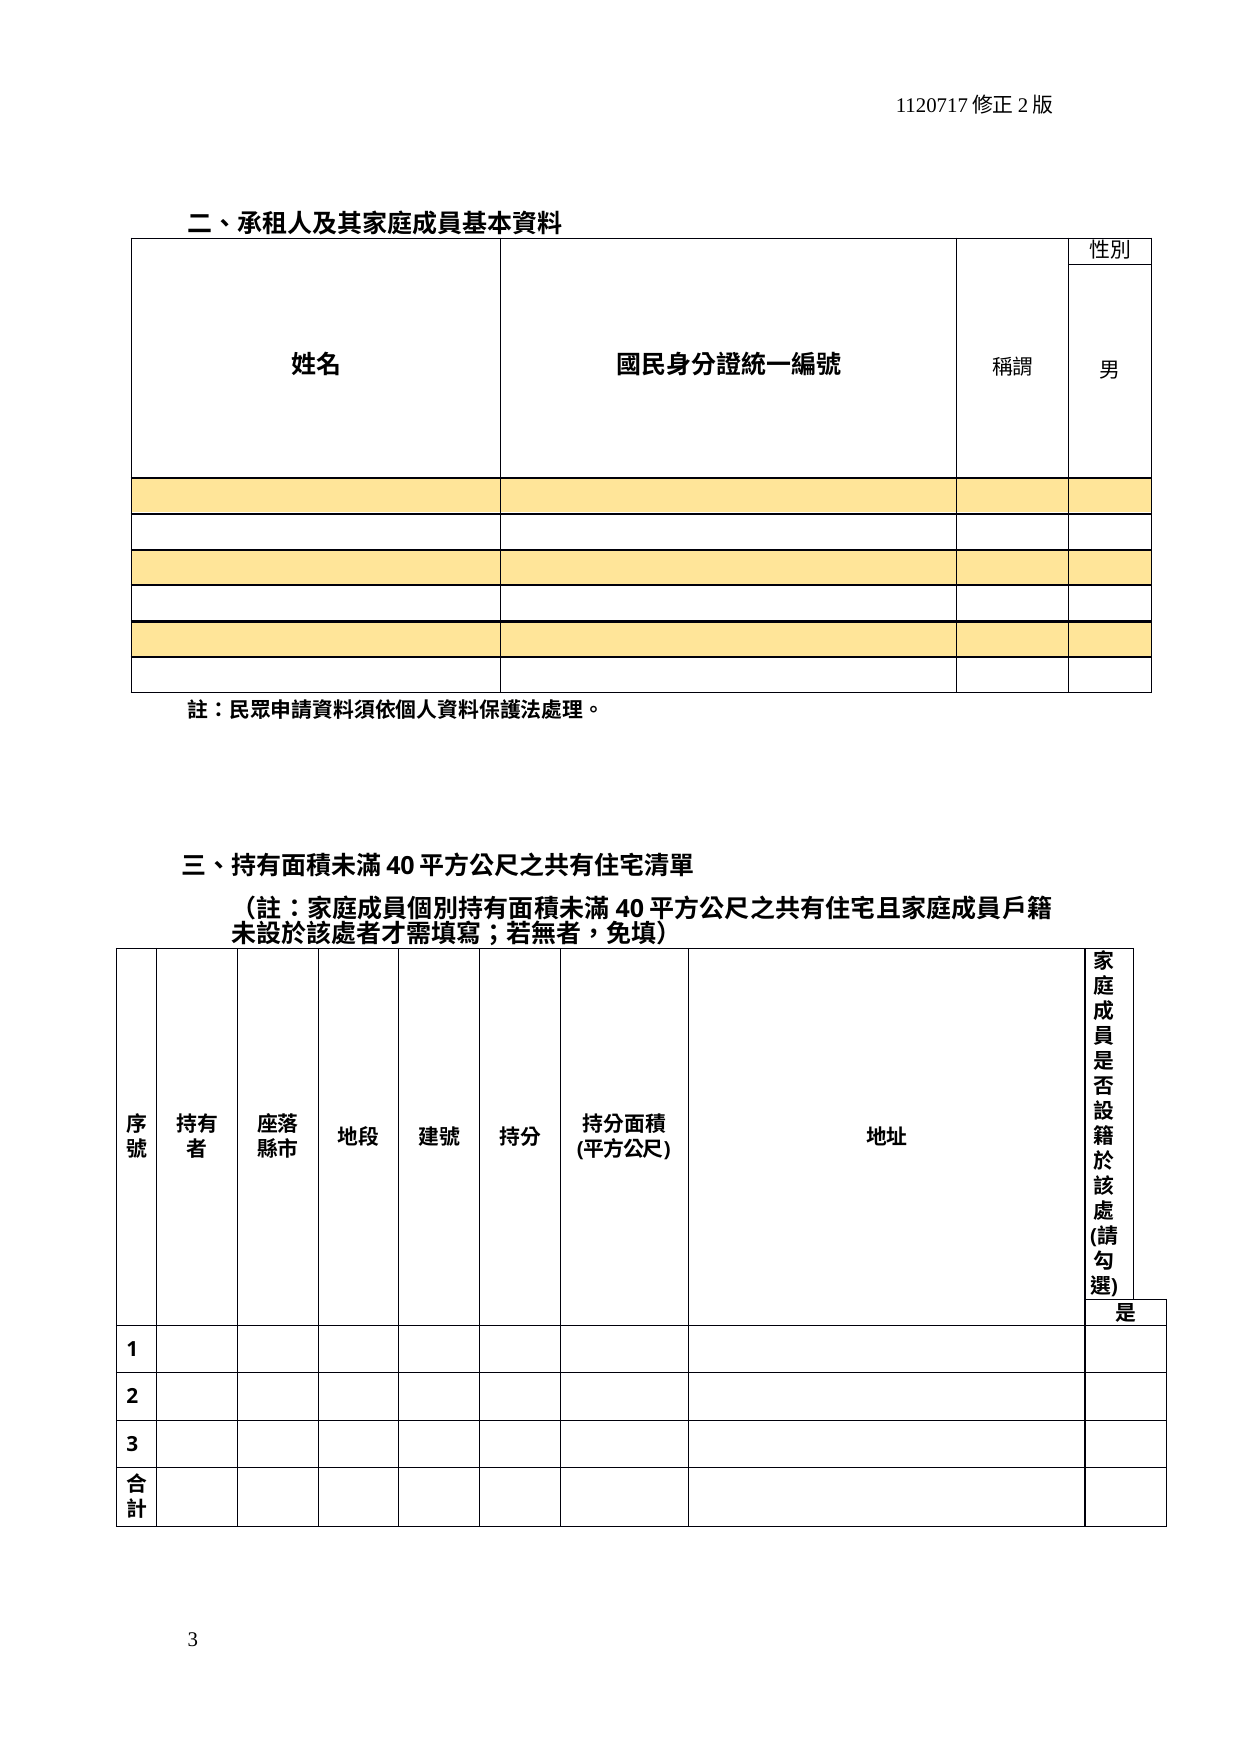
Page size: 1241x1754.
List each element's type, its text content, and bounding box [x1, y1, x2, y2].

table_cell [501, 551, 956, 584]
table_cell [132, 586, 500, 620]
table_cell [957, 586, 1068, 620]
table_header 稱謂 [957, 239, 1068, 477]
table_header 座落 縣市 [238, 949, 318, 1325]
table_cell [501, 623, 956, 656]
table_cell [319, 1326, 398, 1372]
table_cell [957, 658, 1068, 692]
table_header 建號 [399, 949, 479, 1325]
table_cell [157, 1373, 237, 1419]
table_header 國民身分證統一編號 [501, 239, 956, 477]
table_cell [480, 1421, 560, 1467]
table_cell [501, 586, 956, 620]
table_cell [957, 479, 1068, 512]
table_cell [132, 658, 500, 692]
table_cell [501, 479, 956, 512]
table_cell [157, 1468, 237, 1526]
table_header 持分面積 (平方公尺) [561, 949, 688, 1325]
table_cell [561, 1468, 688, 1526]
table_header 序號 [117, 949, 156, 1325]
text （註：家庭成員個別持有面積未滿40平方公尺之共有住宅且家庭成員戶籍未設於該處者才需填寫；若無者，免填） [231, 898, 1053, 948]
table_cell [957, 551, 1068, 584]
table_cell [561, 1326, 688, 1372]
table_cell [1069, 515, 1151, 548]
table_cell [1086, 1326, 1166, 1372]
table_cell [561, 1421, 688, 1467]
table_cell [238, 1326, 318, 1372]
table_cell 是 [1086, 1300, 1166, 1325]
table_cell 3 [117, 1421, 156, 1467]
table_cell [319, 1468, 398, 1526]
table_cell [1086, 1373, 1166, 1419]
table_header 姓名 [132, 239, 500, 477]
table_cell [561, 1373, 688, 1419]
table_cell [319, 1373, 398, 1419]
table_cell [1069, 658, 1151, 692]
table_cell [1086, 1468, 1166, 1526]
table_cell [238, 1421, 318, 1467]
table_cell [399, 1373, 479, 1419]
table_cell [399, 1326, 479, 1372]
table_cell [480, 1373, 560, 1419]
table_cell [501, 515, 956, 548]
table_cell [480, 1468, 560, 1526]
table_cell 1 [117, 1326, 156, 1372]
table_cell [132, 515, 500, 548]
table_header 持分 [480, 949, 560, 1325]
table_cell [689, 1421, 1084, 1467]
table_cell [238, 1373, 318, 1419]
table_cell [132, 551, 500, 584]
table_cell [957, 515, 1068, 548]
table_cell 2 [117, 1373, 156, 1419]
table_cell [399, 1468, 479, 1526]
text 三、持有面積未滿40平方公尺之共有住宅清單 [181, 854, 1053, 879]
table_cell 男 [1069, 265, 1151, 477]
text 二、承租人及其家庭成員基本資料 [187, 212, 1053, 237]
table_cell [1069, 586, 1151, 620]
table_cell [319, 1421, 398, 1467]
table_cell [132, 623, 500, 656]
table_header 家庭成員是否設籍於該處 (請勾選) [1086, 949, 1133, 1299]
table_cell [132, 479, 500, 512]
table_cell [399, 1421, 479, 1467]
table_header 地址 [689, 949, 1084, 1325]
table_cell [1086, 1421, 1166, 1467]
table_header 持有者 [157, 949, 237, 1325]
table_header 性別 [1069, 239, 1151, 264]
table_cell [238, 1468, 318, 1526]
table_cell [157, 1421, 237, 1467]
text 註：民眾申請資料須依個人資料保護法處理。 [187, 693, 1053, 723]
table_cell [1069, 479, 1151, 512]
table_cell [1069, 551, 1151, 584]
table_cell [689, 1326, 1084, 1372]
table_cell [689, 1373, 1084, 1419]
table_cell [501, 658, 956, 692]
table_cell [957, 623, 1068, 656]
table_cell [689, 1468, 1084, 1526]
table_cell 合計 [117, 1468, 156, 1526]
table_cell [480, 1326, 560, 1372]
table_header 地段 [319, 949, 398, 1325]
table_cell [157, 1326, 237, 1372]
table_cell [1069, 623, 1151, 656]
